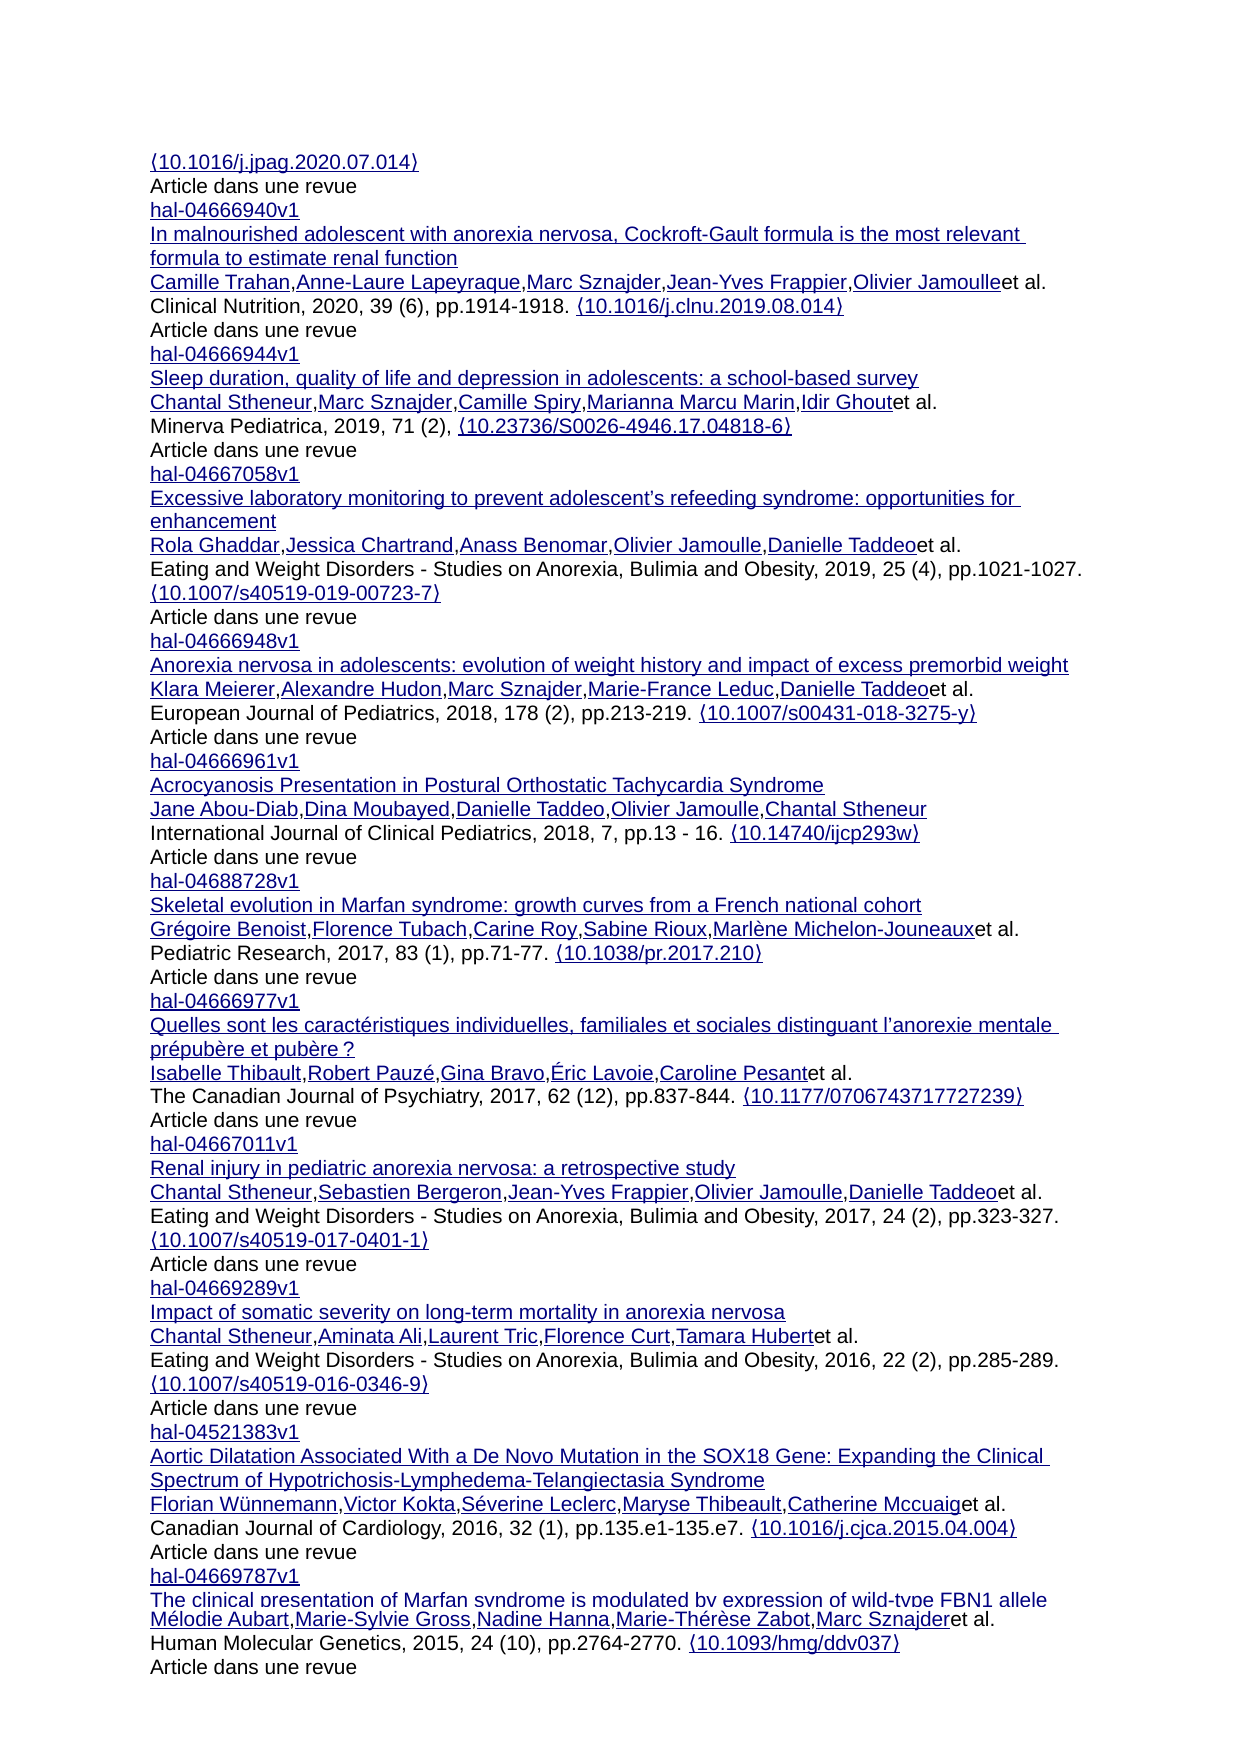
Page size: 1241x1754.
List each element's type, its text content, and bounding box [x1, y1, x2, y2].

table_cell Quelles sont les caractéristiques individuelles, familiales et sociales distinguant l’anorexie mentale prépubère et pubère ? Isabelle Thibault,Robert Pauzé,Gina Bravo,Éric Lavoie,Caroline Pesantet al. The Canadian Journal of Psychiatry, 2017, 62 (12), pp.837-844. ⟨10.1177/0706743717727239⟩ Article dans une revue hal-04667011v1 [150, 1013, 1090, 1156]
table_cell Acrocyanosis Presentation in Postural Orthostatic Tachycardia Syndrome Jane Abou-Diab,Dina Moubayed,Danielle Taddeo,Olivier Jamoulle,Chantal Stheneur International Journal of Clinical Pediatrics, 2018, 7, pp.13 - 16. ⟨10.14740/ijcp293w⟩ Article dans une revue hal-04688728v1 [150, 773, 1090, 893]
table_cell Hormonal Contraception Effects on Pulmonary Function in Adolescents with Cystic Fibrosis Marie Perrissin-Fabert,Chantal Stheneur,Maude Veilleux-Lemieux,Danielle Taddeo,Jacques Marcotteet al. Journal of Pediatric and Adolescent Gynecology, 2020, 33 (6), pp.681-685. ⟨10.1016/j.jpag.2020.07.014⟩ Article dans une revue hal-04666940v1 [150, 150, 1090, 222]
table_cell The clinical presentation of Marfan syndrome is modulated by expression of wild-type FBN1 allele Mélodie Aubart,Marie-Sylvie Gross,Nadine Hanna,Marie-Thérèse Zabot,Marc Sznajderet al. Human Molecular Genetics, 2015, 24 (10), pp.2764-2770. ⟨10.1093/hmg/ddv037⟩ Article dans une revue [150, 1588, 1090, 1679]
table_cell Skeletal evolution in Marfan syndrome: growth curves from a French national cohort Grégoire Benoist,Florence Tubach,Carine Roy,Sabine Rioux,Marlène Michelon-Jouneauxet al. Pediatric Research, 2017, 83 (1), pp.71-77. ⟨10.1038/pr.2017.210⟩ Article dans une revue hal-04666977v1 [150, 893, 1090, 1012]
table_cell Sleep duration, quality of life and depression in adolescents: a school-based survey Chantal Stheneur,Marc Sznajder,Camille Spiry,Marianna Marcu Marin,Idir Ghoutet al. Minerva Pediatrica, 2019, 71 (2), ⟨10.23736/S0026-4946.17.04818-6⟩ Article dans une revue hal-04667058v1 [150, 366, 1090, 485]
table_cell Impact of somatic severity on long-term mortality in anorexia nervosa Chantal Stheneur,Aminata Ali,Laurent Tric,Florence Curt,Tamara Hubertet al. Eating and Weight Disorders - Studies on Anorexia, Bulimia and Obesity, 2016, 22 (2), pp.285-289. ⟨10.1007/s40519-016-0346-9⟩ Article dans une revue hal-04521383v1 [150, 1300, 1090, 1444]
table_cell Anorexia nervosa in adolescents: evolution of weight history and impact of excess premorbid weight Klara Meierer,Alexandre Hudon,Marc Sznajder,Marie-France Leduc,Danielle Taddeoet al. European Journal of Pediatrics, 2018, 178 (2), pp.213-219. ⟨10.1007/s00431-018-3275-y⟩ Article dans une revue hal-04666961v1 [150, 653, 1090, 773]
table_cell Excessive laboratory monitoring to prevent adolescent’s refeeding syndrome: opportunities for enhancement Rola Ghaddar,Jessica Chartrand,Anass Benomar,Olivier Jamoulle,Danielle Taddeoet al. Eating and Weight Disorders - Studies on Anorexia, Bulimia and Obesity, 2019, 25 (4), pp.1021-1027. ⟨10.1007/s40519-019-00723-7⟩ Article dans une revue hal-04666948v1 [150, 485, 1090, 653]
table_cell In malnourished adolescent with anorexia nervosa, Cockroft-Gault formula is the most relevant formula to estimate renal function Camille Trahan,Anne-Laure Lapeyraque,Marc Sznajder,Jean-Yves Frappier,Olivier Jamoulleet al. Clinical Nutrition, 2020, 39 (6), pp.1914-1918. ⟨10.1016/j.clnu.2019.08.014⟩ Article dans une revue hal-04666944v1 [150, 222, 1090, 366]
table_cell Aortic Dilatation Associated With a De Novo Mutation in the SOX18 Gene: Expanding the Clinical Spectrum of Hypotrichosis-Lymphedema-Telangiectasia Syndrome Florian Wünnemann,Victor Kokta,Séverine Leclerc,Maryse Thibeault,Catherine Mccuaiget al. Canadian Journal of Cardiology, 2016, 32 (1), pp.135.e1-135.e7. ⟨10.1016/j.cjca.2015.04.004⟩ Article dans une revue hal-04669787v1 [150, 1444, 1090, 1587]
table_cell Renal injury in pediatric anorexia nervosa: a retrospective study Chantal Stheneur,Sebastien Bergeron,Jean-Yves Frappier,Olivier Jamoulle,Danielle Taddeoet al. Eating and Weight Disorders - Studies on Anorexia, Bulimia and Obesity, 2017, 24 (2), pp.323-327. ⟨10.1007/s40519-017-0401-1⟩ Article dans une revue hal-04669289v1 [150, 1156, 1090, 1300]
